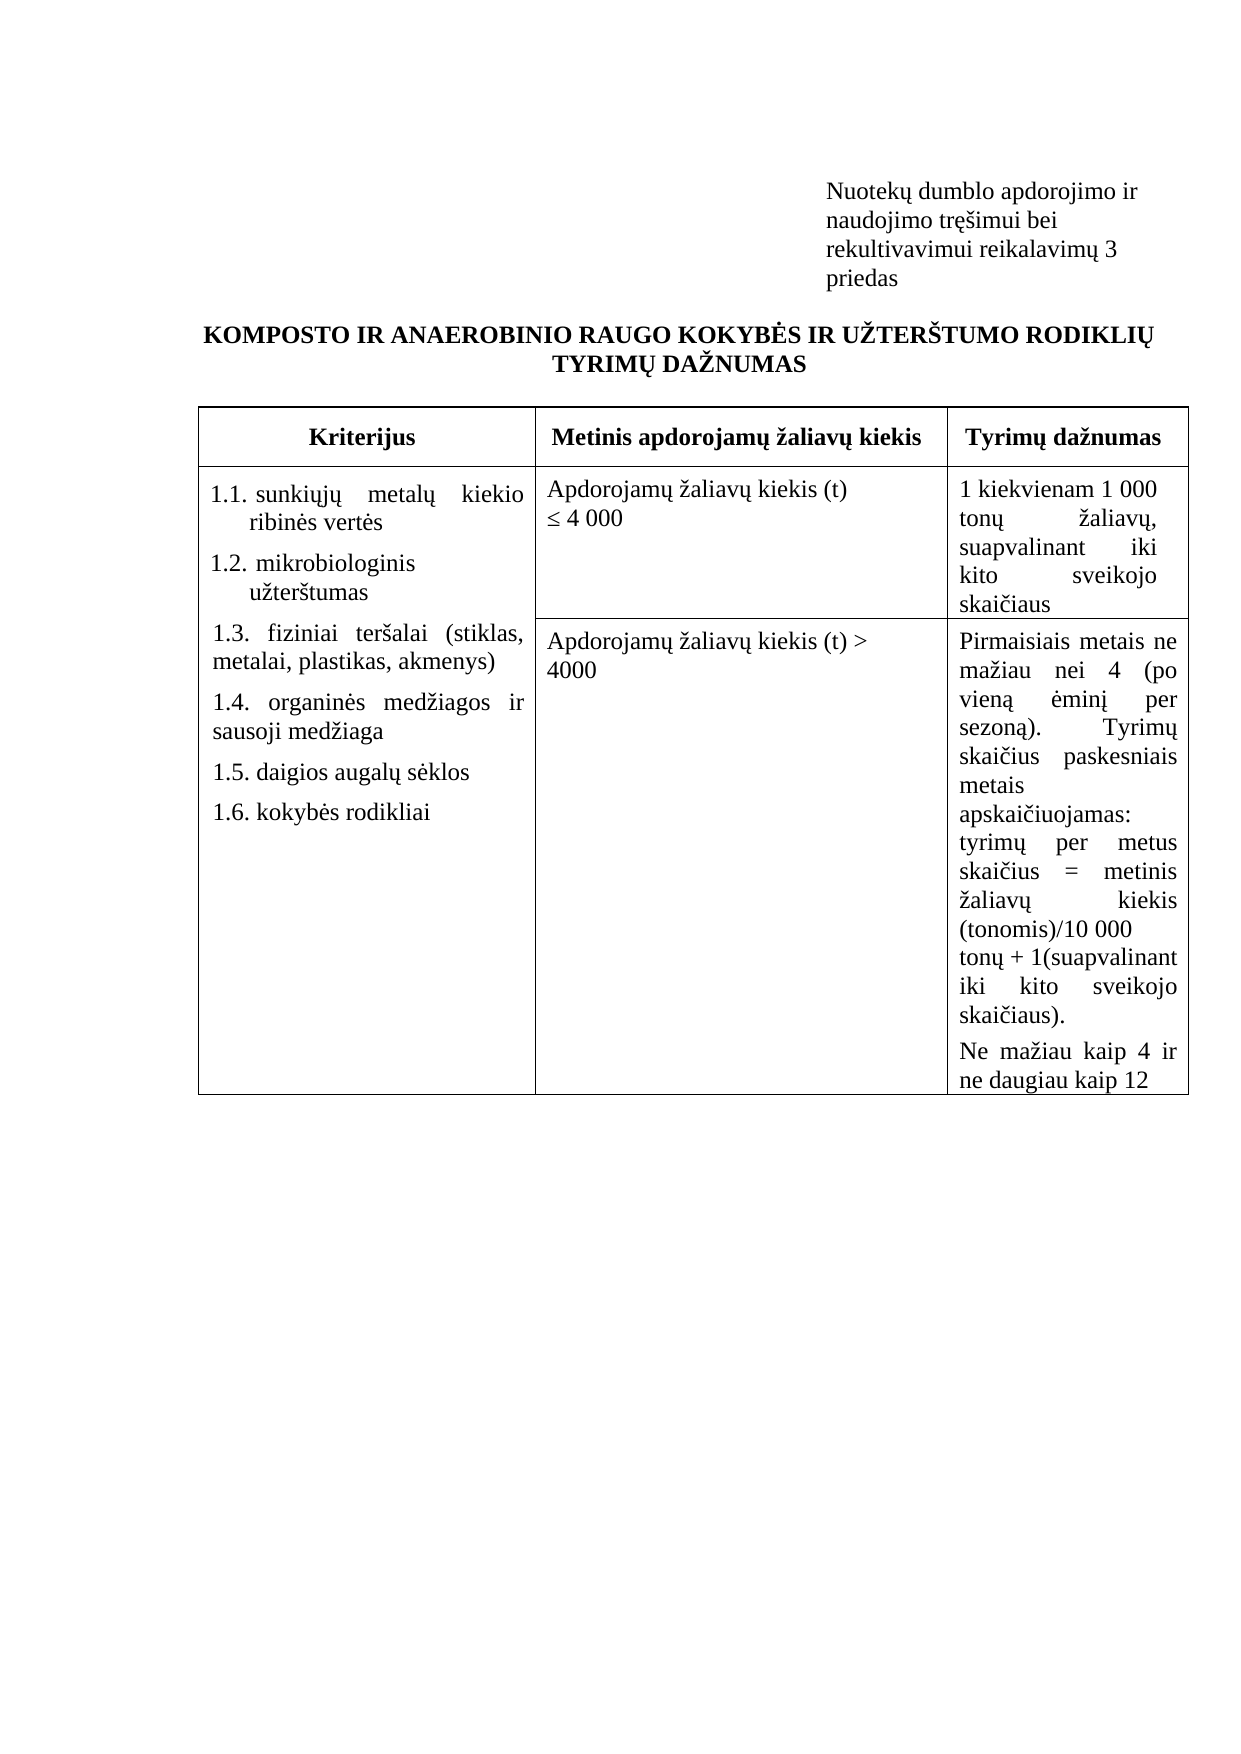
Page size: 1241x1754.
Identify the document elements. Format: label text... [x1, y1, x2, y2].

table_cell [210, 867, 249, 908]
table_cell 1 kiekvienam 1 000 tonų žaliavų, suapvalinant iki kito sveikojo skaičiaus [948, 467, 1188, 618]
table_header Tyrimų dažnumas [948, 408, 1188, 466]
table_cell [199, 467, 535, 1093]
table_header 1.1. [210, 467, 249, 536]
table_cell [210, 908, 249, 948]
table_cell 1.3. fiziniai teršalai (stiklas, metalai, plastikas, akmenys) 1.4. organinės medžiagos ir sausoji medžiaga 1.5. daigios augalų sėklos 1.6. kokybės rodikliai [212, 606, 524, 826]
table_cell Apdorojamų žaliavų kiekis (t) > 4000 [536, 619, 947, 1093]
table_cell [249, 826, 524, 867]
table_cell [210, 826, 249, 867]
table_cell Pirmaisiais metais ne mažiau nei 4 (po vieną ėminį per sezoną). Tyrimų skaičius paskesniais metais apskaičiuojamas: tyrimų per metus skaičius = metinis žaliavų kiekis (tonomis)/10 000 tonų + 1(suapvalinant iki kito sveikojo skaičiaus). Ne mažiau kaip 4 ir ne daugiau kaip 12 [948, 619, 1188, 1093]
table_header sunkiųjų metalų kiekio ribinės vertės [249, 467, 524, 536]
table_header Kriterijus [199, 408, 535, 466]
table_cell [249, 908, 524, 948]
table_header Metinis apdorojamų žaliavų kiekis [536, 408, 947, 466]
text KOMPOSTO IR ANAEROBINIO RAUGO KOKYBĖS IR UŽTERŠTUMO RODIKLIŲ TYRIMŲ DAŽNUMAS [177, 320, 1181, 378]
text Nuotekų dumblo apdorojimo ir naudojimo tręšimui bei rekultivavimui reikalavimų 3 priedas [826, 176, 1181, 291]
table_cell Apdorojamų žaliavų kiekis (t) ≤ 4 000 [536, 467, 947, 618]
table_cell 1.2. [210, 536, 249, 606]
table_cell [249, 867, 524, 908]
table_cell mikrobiologinis užterštumas [249, 536, 524, 606]
